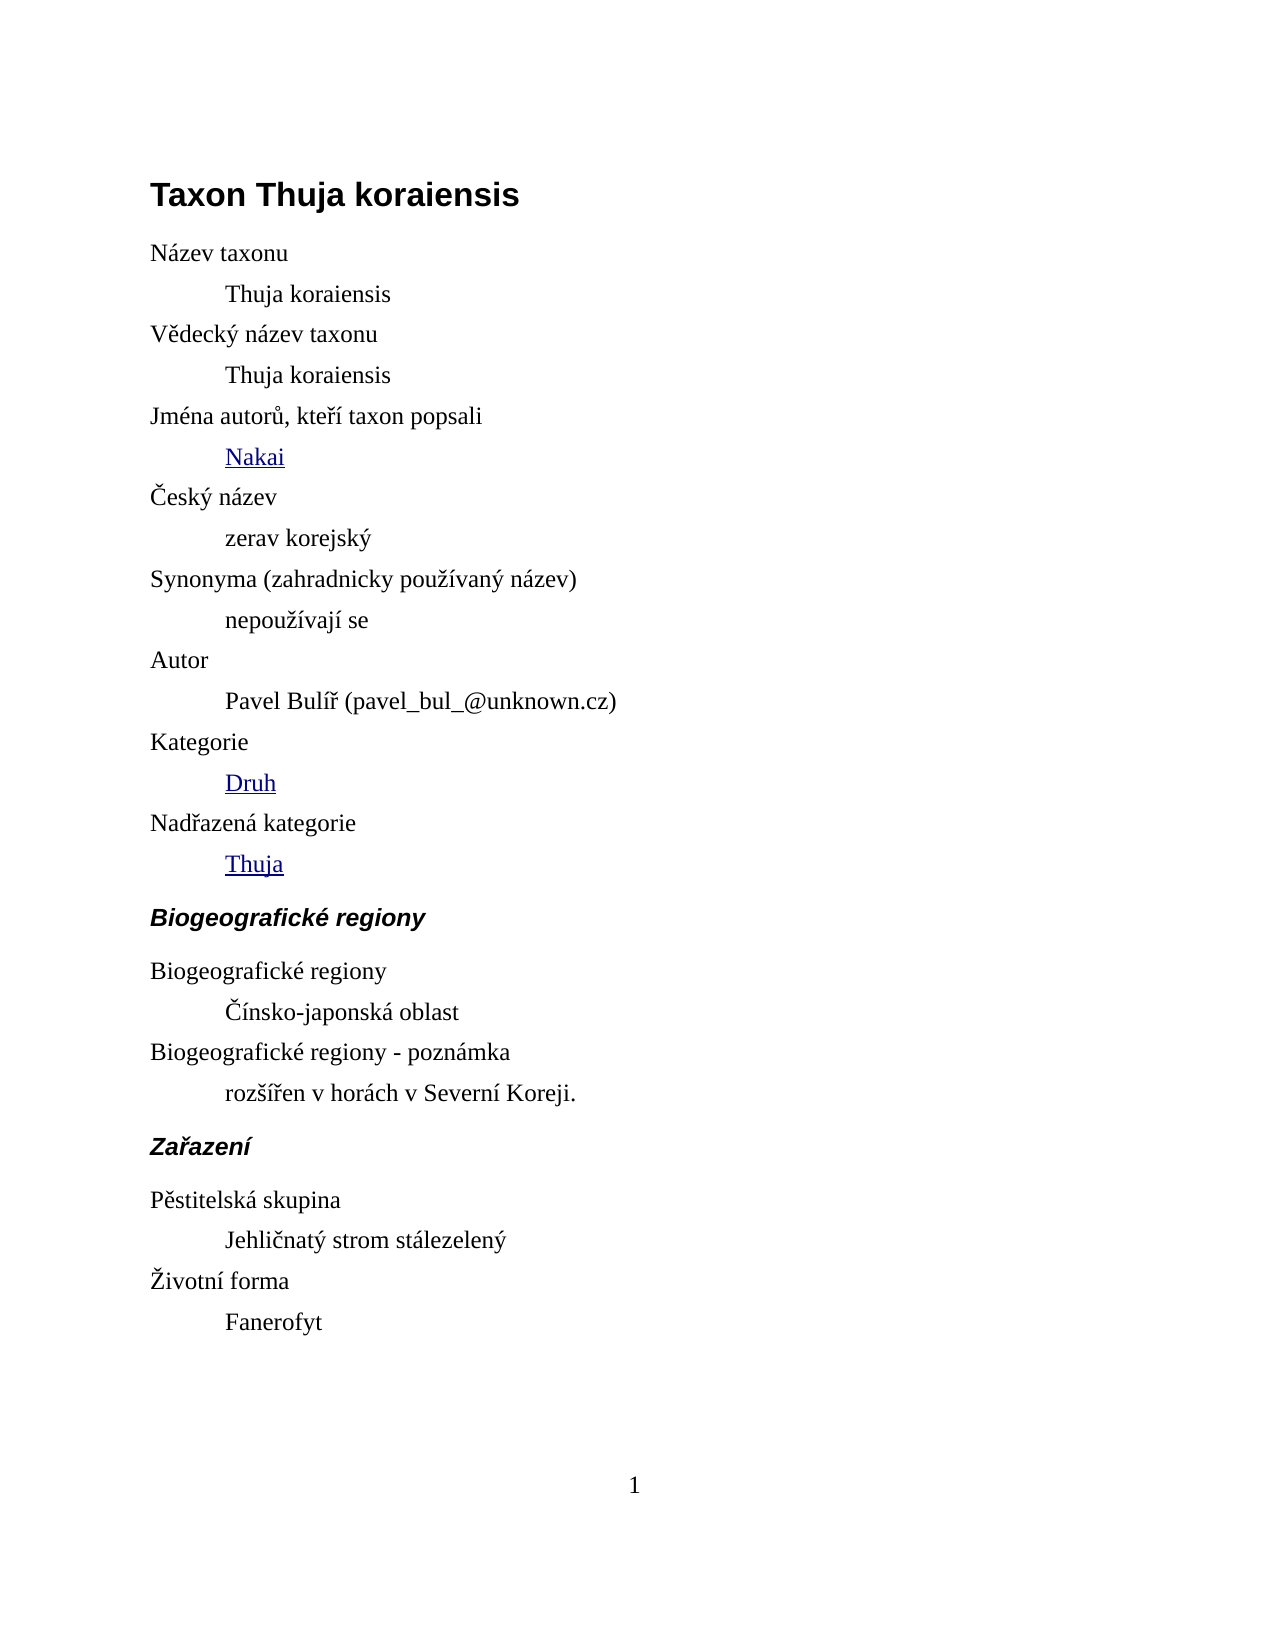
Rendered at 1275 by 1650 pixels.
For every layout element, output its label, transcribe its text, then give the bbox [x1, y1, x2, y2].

text Synonyma (zahradnicky používaný název) [150, 564, 1125, 593]
text Thuja koraiensis [225, 279, 1125, 308]
text Jména autorů, kteří taxon popsali [150, 401, 1125, 430]
text Pěstitelská skupina [150, 1185, 1125, 1213]
text zerav korejský [225, 523, 1125, 552]
text Nakai [225, 442, 1125, 471]
subtitle Zařazení [150, 1132, 1125, 1160]
text Fanerofyt [225, 1307, 1125, 1336]
text nepoužívají se [225, 605, 1125, 633]
text Český název [150, 482, 1125, 511]
text Druh [225, 768, 1125, 796]
text Biogeografické regiony - poznámka [150, 1037, 1125, 1066]
text Jehličnatý strom stálezelený [225, 1226, 1125, 1254]
subtitle Biogeografické regiony [150, 903, 1125, 931]
text Název taxonu [150, 238, 1125, 267]
subtitle Taxon Thuja koraiensis [150, 175, 1125, 214]
text Pavel Bulíř (pavel_bul_@unknown.cz) [225, 686, 1125, 715]
text Nadřazená kategorie [150, 808, 1125, 837]
text Thuja [225, 849, 1125, 878]
text rozšířen v horách v Severní Koreji. [225, 1078, 1125, 1107]
text Biogeografické regiony [150, 956, 1125, 984]
text Životní forma [150, 1266, 1125, 1295]
text Vědecký název taxonu [150, 319, 1125, 348]
text Autor [150, 645, 1125, 674]
text Čínsko-japonská oblast [225, 997, 1125, 1025]
text Kategorie [150, 727, 1125, 756]
text Thuja koraiensis [225, 360, 1125, 389]
